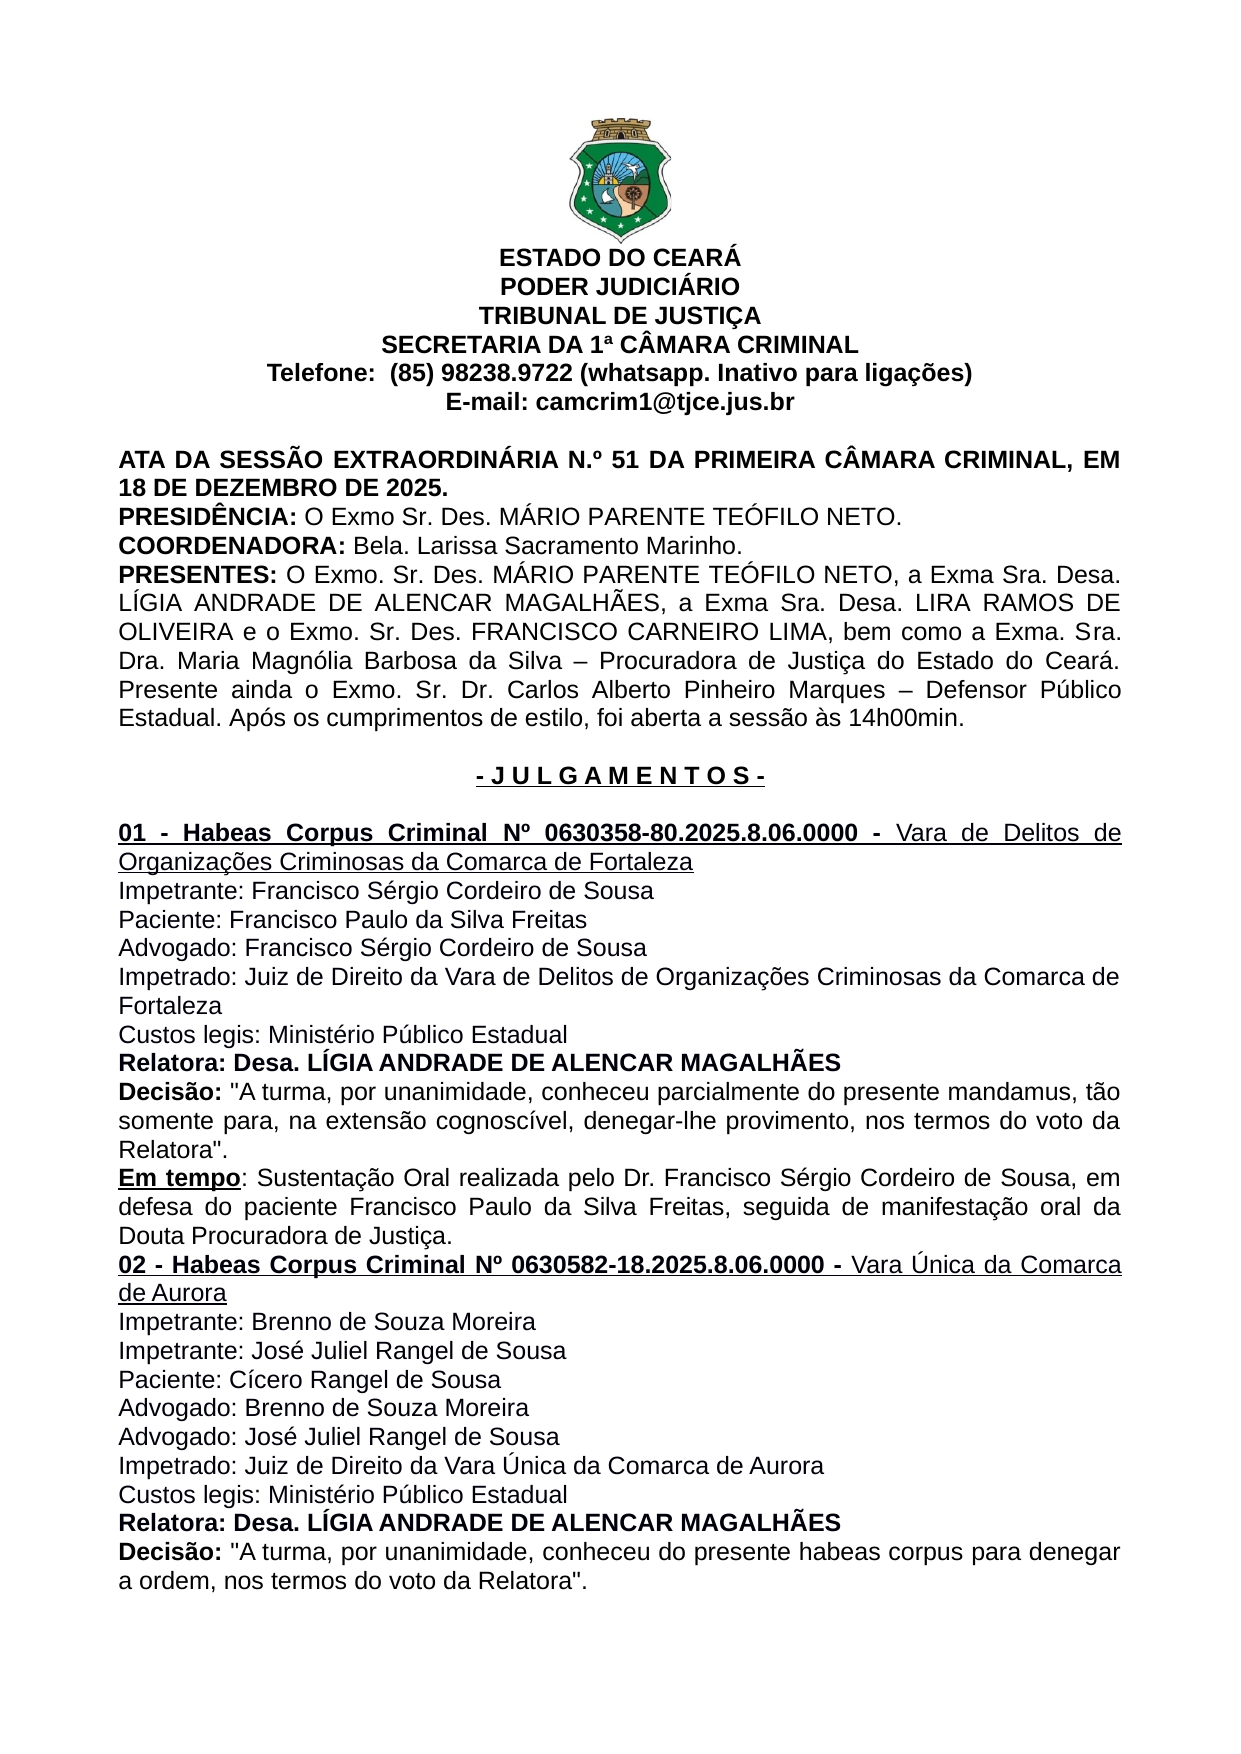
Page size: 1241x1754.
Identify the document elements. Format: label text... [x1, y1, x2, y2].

text de Aurora [118, 1276, 1122, 1307]
text ATA DA SESSÃO EXTRAORDINÁRIA N.º 51 DA PRIMEIRA CÂMARA CRIMINAL, EM 18 DE DEZEMBRO DE 2025. [118, 445, 1122, 502]
text Decisão: "A turma, por unanimidade, conheceu parcialmente do presente mandamus, tão somente para, na extensão cognoscível, denegar-lhe provimento, nos termos do voto da Relatora". [118, 1077, 1122, 1163]
text E-mail: camcrim1@tjce.jus.br [118, 387, 1122, 416]
text - J U L G A M E N T O S - [118, 761, 1122, 790]
text 02 - Habeas Corpus Criminal Nº 0630582-18.2025.8.06.0000 - Vara Única da Comarca [118, 1250, 1122, 1275]
text Relatora: Desa. LÍGIA ANDRADE DE ALENCAR MAGALHÃES [118, 1048, 1122, 1077]
text Paciente: Cícero Rangel de Sousa [118, 1365, 1122, 1393]
text Custos legis: Ministério Público Estadual [118, 1020, 1122, 1048]
text Paciente: Francisco Paulo da Silva Freitas [118, 905, 1122, 933]
text PRESIDÊNCIA: O Exmo Sr. Des. MÁRIO PARENTE TEÓFILO NETO. [118, 502, 1122, 531]
text PODER JUDICIÁRIO [118, 272, 1122, 301]
text Impetrado: Juiz de Direito da Vara Única da Comarca de Aurora [118, 1451, 1122, 1480]
text Relatora: Desa. LÍGIA ANDRADE DE ALENCAR MAGALHÃES [118, 1508, 1122, 1537]
text Advogado: Francisco Sérgio Cordeiro de Sousa [118, 933, 1122, 962]
text Custos legis: Ministério Público Estadual [118, 1480, 1122, 1508]
text Advogado: Brenno de Souza Moreira [118, 1393, 1122, 1422]
text PRESENTES: O Exmo. Sr. Des. MÁRIO PARENTE TEÓFILO NETO, a Exma Sra. Desa. LÍGIA ANDRADE DE ALENCAR MAGALHÃES, a Exma Sra. Desa. LIRA RAMOS DE OLIVEIRA e o Exmo. Sr. Des. FRANCISCO CARNEIRO LIMA, bem como a Exma. Sra. Dra. Maria Magnólia Barbosa da Silva – Procuradora de Justiça do Estado do Ceará. Presente ainda o Exmo. Sr. Dr. Carlos Alberto Pinheiro Marques – Defensor Público Estadual. Após os cumprimentos de estilo, foi aberta a sessão às 14h00min. [118, 560, 1122, 732]
text TRIBUNAL DE JUSTIÇA [118, 301, 1122, 330]
text Impetrante: Brenno de Souza Moreira [118, 1307, 1122, 1336]
text Impetrante: Francisco Sérgio Cordeiro de Sousa [118, 876, 1122, 905]
text Decisão: "A turma, por unanimidade, conheceu do presente habeas corpus para denegar a ordem, nos termos do voto da Relatora". [118, 1537, 1122, 1595]
text Impetrado: Juiz de Direito da Vara de Delitos de Organizações Criminosas da Comarca de Fortaleza [118, 962, 1122, 1020]
text Telefone: (85) 98238.9722 (whatsapp. Inativo para ligações) [118, 358, 1122, 387]
text Em tempo: Sustentação Oral realizada pelo Dr. Francisco Sérgio Cordeiro de Sousa, em defesa do paciente Francisco Paulo da Silva Freitas, seguida de manifestação oral da Douta Procuradora de Justiça. [118, 1163, 1122, 1250]
text Advogado: José Juliel Rangel de Sousa [118, 1422, 1122, 1451]
text 01 - Habeas Corpus Criminal Nº 0630358-80.2025.8.06.0000 - Vara de Delitos de [118, 818, 1122, 843]
picture [569, 118, 672, 244]
text Organizações Criminosas da Comarca de Fortaleza [118, 845, 1122, 876]
text Impetrante: José Juliel Rangel de Sousa [118, 1336, 1122, 1365]
text SECRETARIA DA 1ª CÂMARA CRIMINAL [118, 330, 1122, 358]
text ESTADO DO CEARÁ [118, 243, 1122, 272]
text COORDENADORA: Bela. Larissa Sacramento Marinho. [118, 531, 1122, 560]
